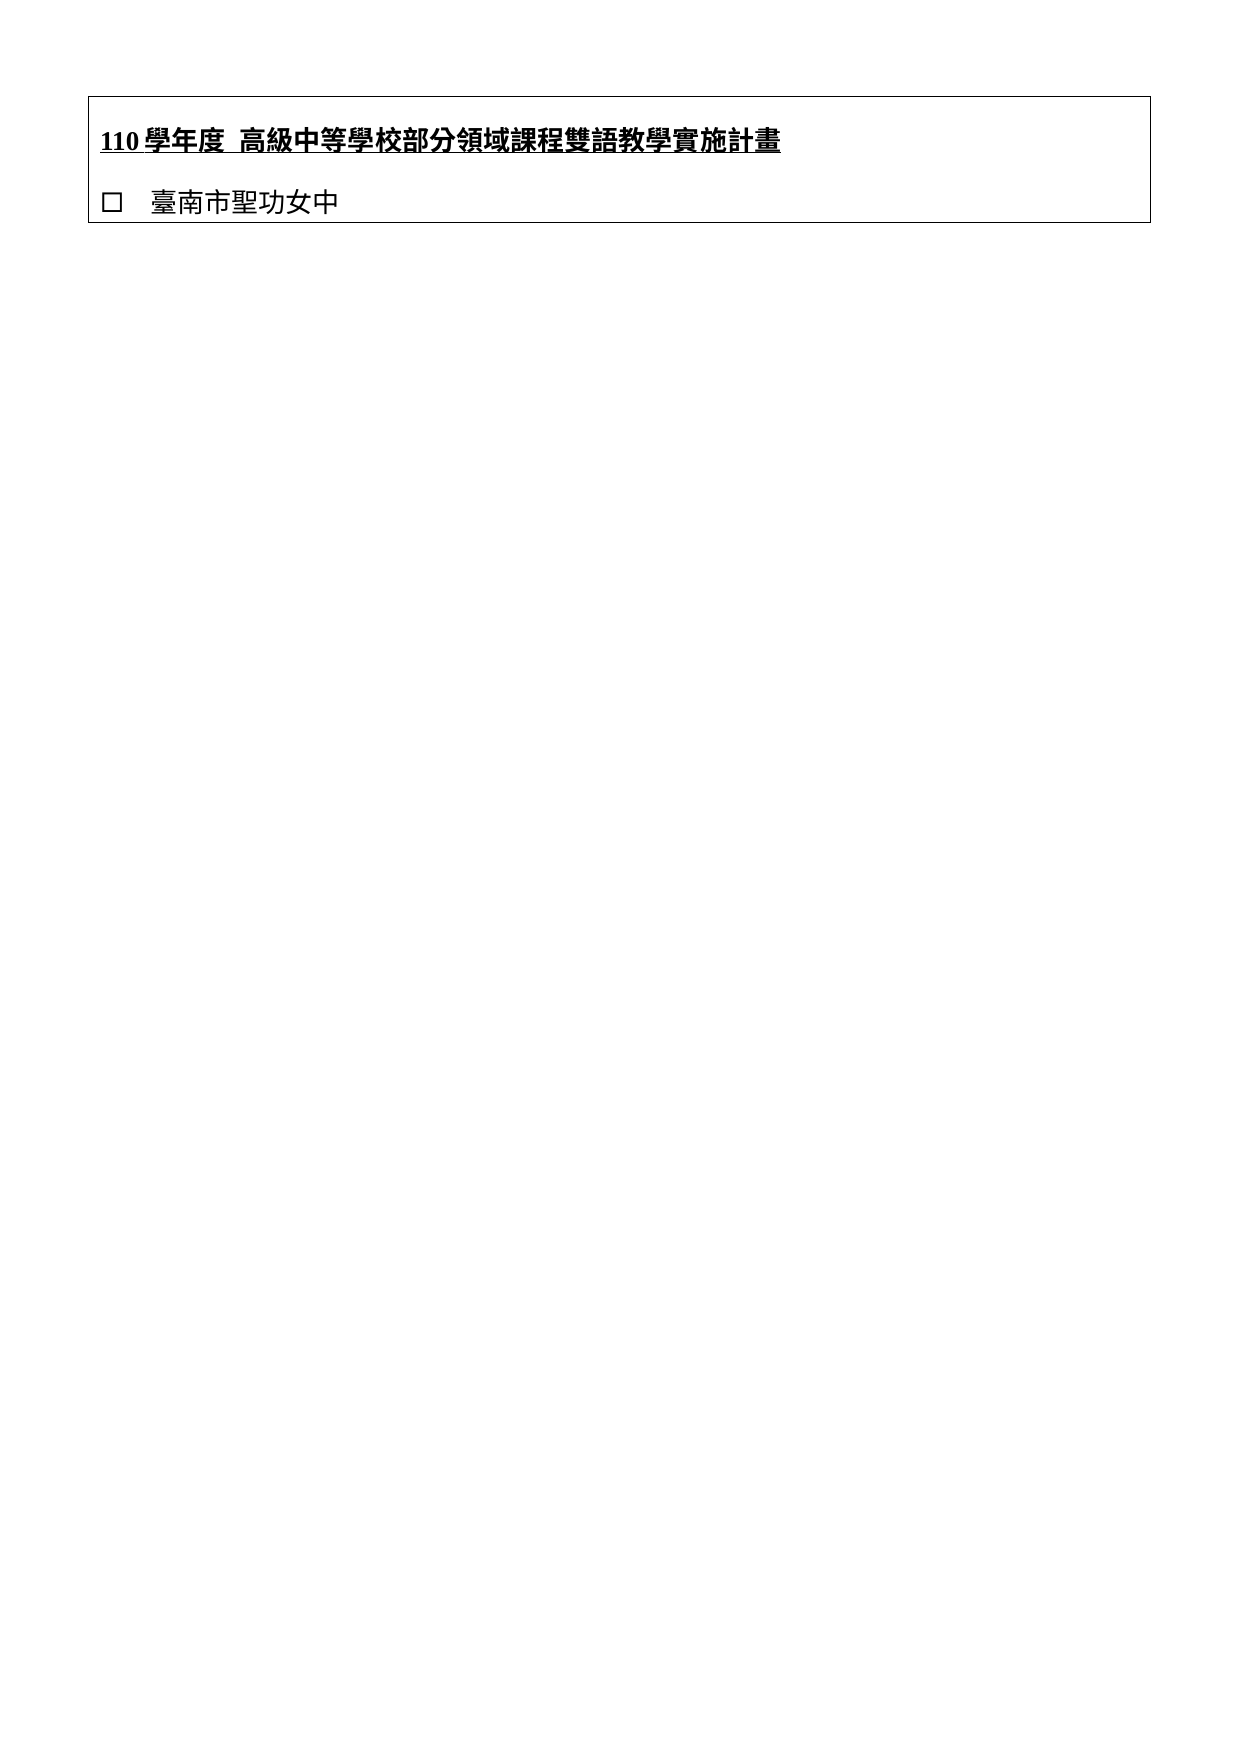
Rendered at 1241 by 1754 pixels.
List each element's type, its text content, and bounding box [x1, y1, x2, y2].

table_cell 雙語體育輔導學校： 110學年度 國民中小學部分領域課程雙語教學實施計畫輔導學校 國立臺北教育大學附設實驗國民小學 桃園市新埔國民小學 臺中市立惠文高級中學(國中部) 臺中市大勇國民小學 110學年度 國民中小學部分領域課程雙語教學實施計畫回流教育 國小二年級教材建置 (大勇國小、瑞穗國小、黎明國小、景興國小、龍安國小) 國小三年級教材建置 (新港國小、瑞穗國小、東山國小) 110學年度 臺北市國中小英語融入領域教學計畫輔導學校 臺北市民權國小 臺北市溪口國小 110學年度 高級中等學校部分領域課程雙語教學實施計畫 臺南市聖功女中 [89, 97, 1150, 222]
